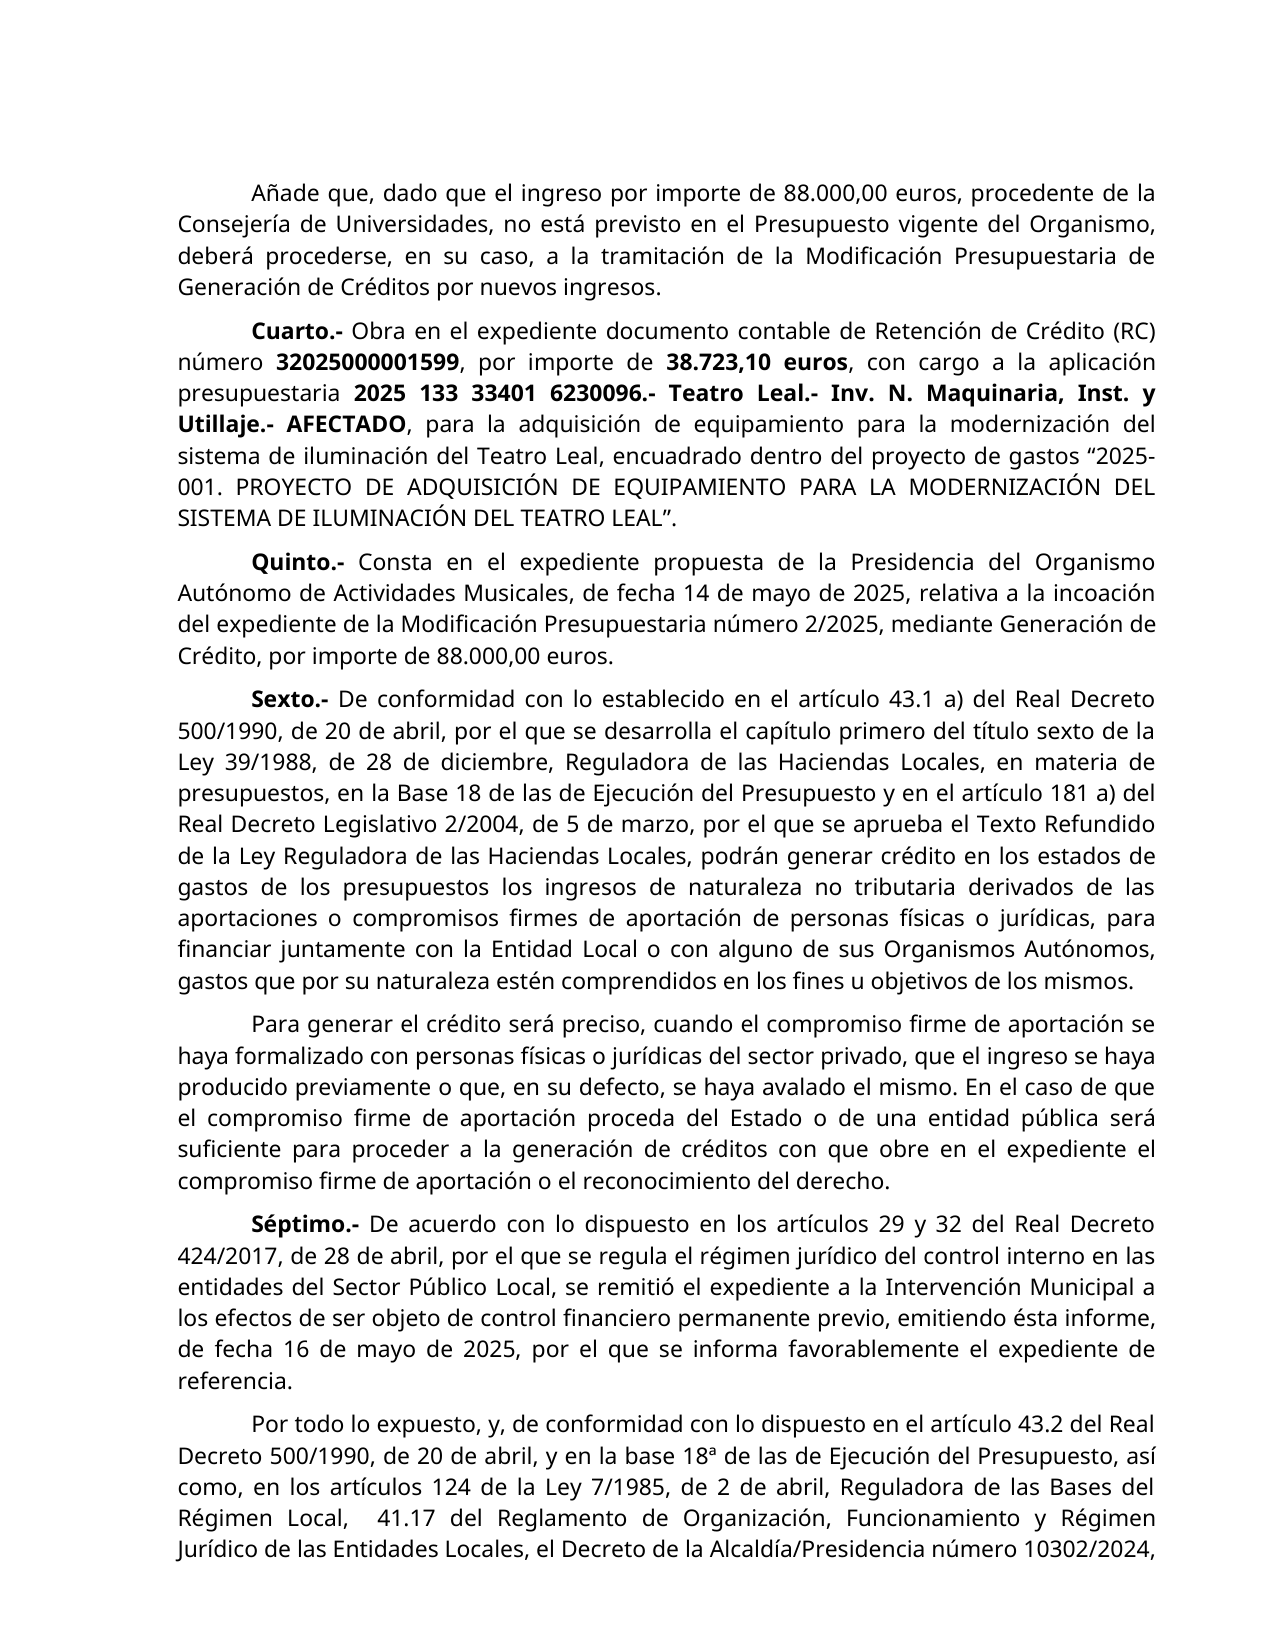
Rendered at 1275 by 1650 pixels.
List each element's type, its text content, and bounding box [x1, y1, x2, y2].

text Por todo lo expuesto, y, de conformidad con lo dispuesto en el artículo 43.2 del Real Decreto 500/1990, de 20 de abril, y en la base 18ª de las de Ejecución del Presupuesto, así como, en los artículos 124 de la Ley 7/1985, de 2 de abril, Reguladora de las Bases del Régimen Local, 41.17 del Reglamento de Organización, Funcionamiento y Régimen Jurídico de las Entidades Locales, el Decreto de la Alcaldía/Presidencia número 10302/2024, [177, 1408, 1157, 1565]
text Sexto.- De conformidad con lo establecido en el artículo 43.1 a) del Real Decreto 500/1990, de 20 de abril, por el que se desarrolla el capítulo primero del título sexto de la Ley 39/1988, de 28 de diciembre, Reguladora de las Haciendas Locales, en materia de presupuestos, en la Base 18 de las de Ejecución del Presupuesto y en el artículo 181 a) del Real Decreto Legislativo 2/2004, de 5 de marzo, por el que se aprueba el Texto Refundido de la Ley Reguladora de las Haciendas Locales, podrán generar crédito en los estados de gastos de los presupuestos los ingresos de naturaleza no tributaria derivados de las aportaciones o compromisos firmes de aportación de personas físicas o jurídicas, para financiar juntamente con la Entidad Local o con alguno de sus Organismos Autónomos, gastos que por su naturaleza estén comprendidos en los fines u objetivos de los mismos. [177, 683, 1157, 996]
text Séptimo.- De acuerdo con lo dispuesto en los artículos 29 y 32 del Real Decreto 424/2017, de 28 de abril, por el que se regula el régimen jurídico del control interno en las entidades del Sector Público Local, se remitió el expediente a la Intervención Municipal a los efectos de ser objeto de control financiero permanente previo, emitiendo ésta informe, de fecha 16 de mayo de 2025, por el que se informa favorablemente el expediente de referencia. [177, 1208, 1157, 1396]
text Quinto.- Consta en el expediente propuesta de la Presidencia del Organismo Autónomo de Actividades Musicales, de fecha 14 de mayo de 2025, relativa a la incoación del expediente de la Modificación Presupuestaria número 2/2025, mediante Generación de Crédito, por importe de 88.000,00 euros. [177, 546, 1157, 671]
text Cuarto.- Obra en el expediente documento contable de Retención de Crédito (RC) número 32025000001599, por importe de 38.723,10 euros, con cargo a la aplicación presupuestaria 2025 133 33401 6230096.- Teatro Leal.- Inv. N. Maquinaria, Inst. y Utillaje.- AFECTADO, para la adquisición de equipamiento para la modernización del sistema de iluminación del Teatro Leal, encuadrado dentro del proyecto de gastos “2025-001. PROYECTO DE ADQUISICIÓN DE EQUIPAMIENTO PARA LA MODERNIZACIÓN DEL SISTEMA DE ILUMINACIÓN DEL TEATRO LEAL”. [177, 315, 1157, 533]
text Añade que, dado que el ingreso por importe de 88.000,00 euros, procedente de la Consejería de Universidades, no está previsto en el Presupuesto vigente del Organismo, deberá procederse, en su caso, a la tramitación de la Modificación Presupuestaria de Generación de Créditos por nuevos ingresos. [177, 177, 1157, 302]
text Para generar el crédito será preciso, cuando el compromiso firme de aportación se haya formalizado con personas físicas o jurídicas del sector privado, que el ingreso se haya producido previamente o que, en su defecto, se haya avalado el mismo. En el caso de que el compromiso firme de aportación proceda del Estado o de una entidad pública será suficiente para proceder a la generación de créditos con que obre en el expediente el compromiso firme de aportación o el reconocimiento del derecho. [177, 1008, 1157, 1196]
